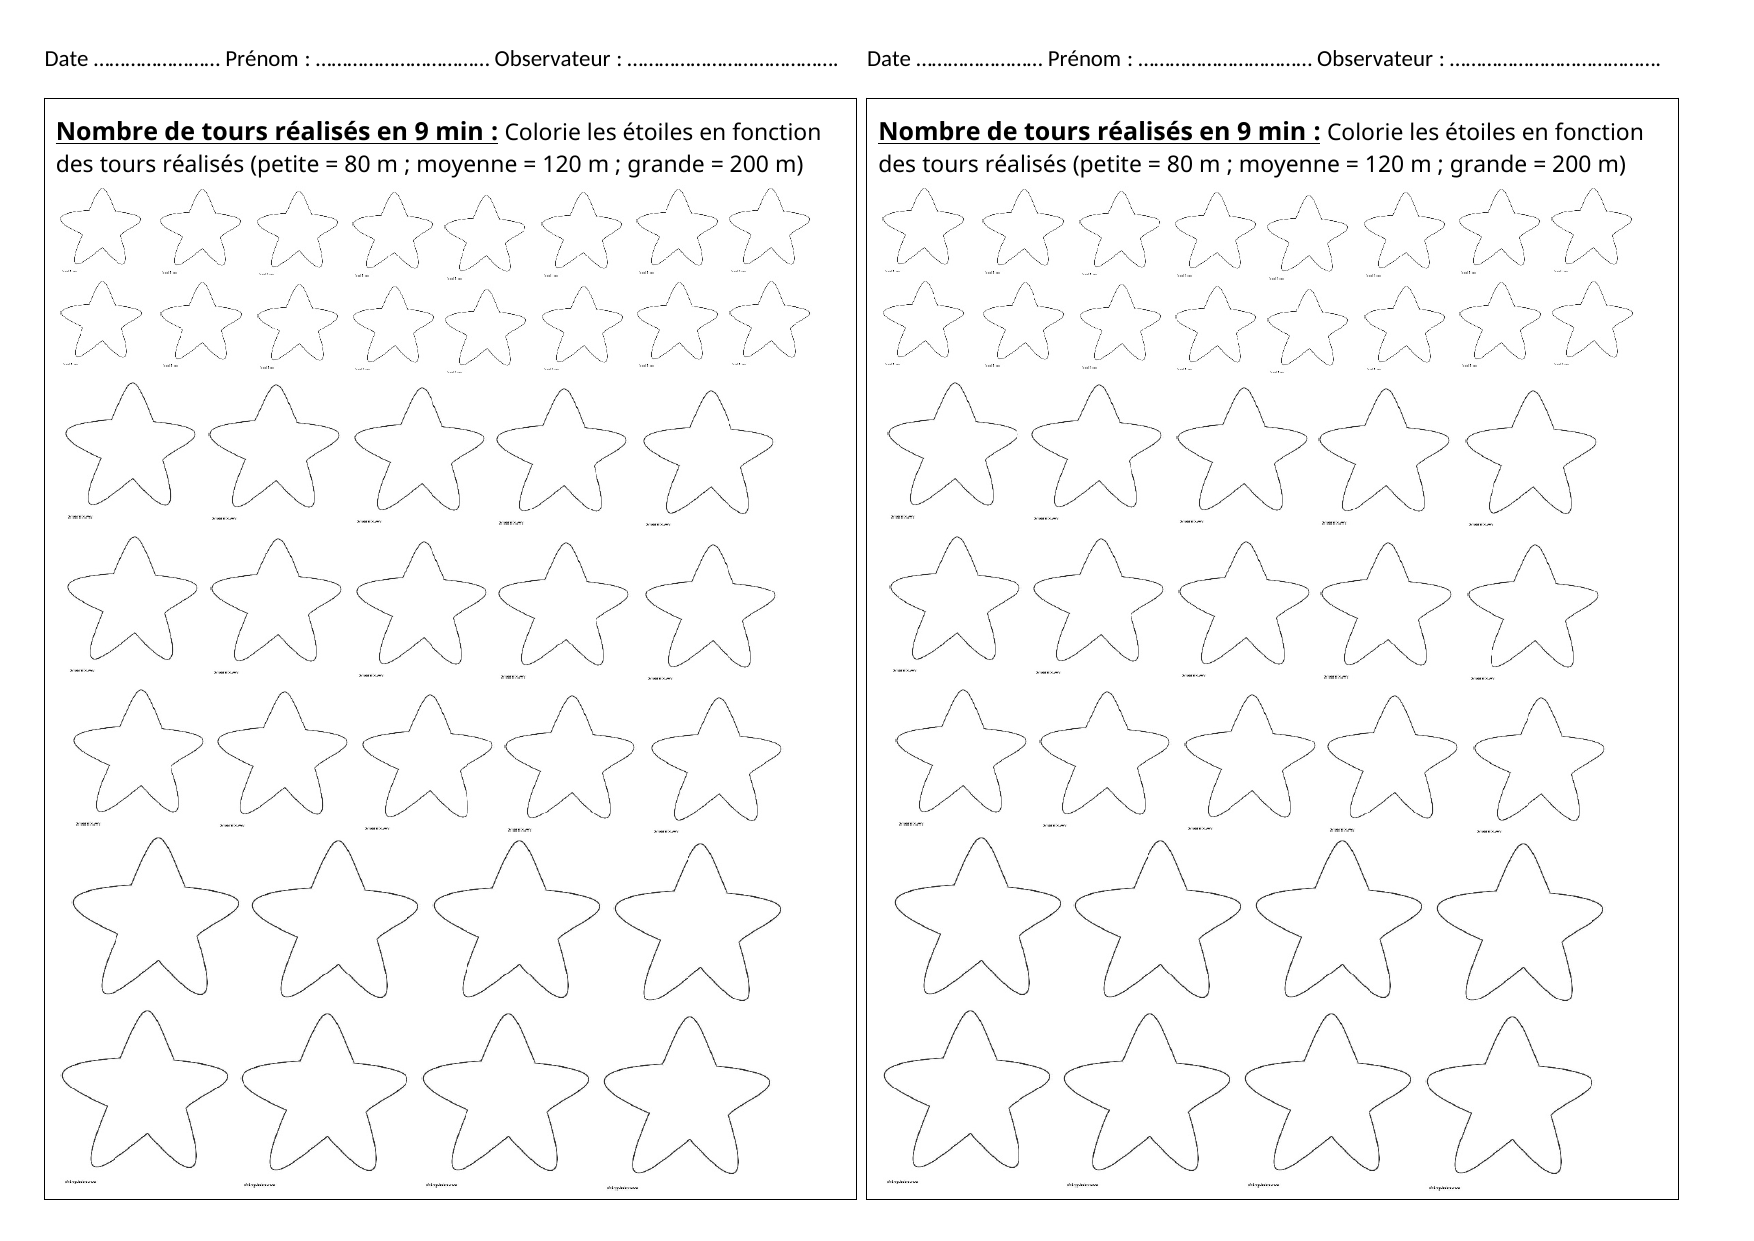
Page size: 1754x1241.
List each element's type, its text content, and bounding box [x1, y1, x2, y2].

table_header Nombre de tours réalisés en 9 min : Colorie les étoiles en fonction des tours réalisés (petite = 80 m ; moyenne = 120 m ; grande = 200 m) [867, 99, 1678, 1198]
text Date …………………… Prénom : …………………………… Observateur : …………………………………. [867, 44, 1679, 72]
text Date …………………… Prénom : …………………………… Observateur : …………………………………. [44, 44, 856, 72]
table_header Nombre de tours réalisés en 9 min : Colorie les étoiles en fonction des tours réalisés (petite = 80 m ; moyenne = 120 m ; grande = 200 m) [45, 99, 856, 1198]
